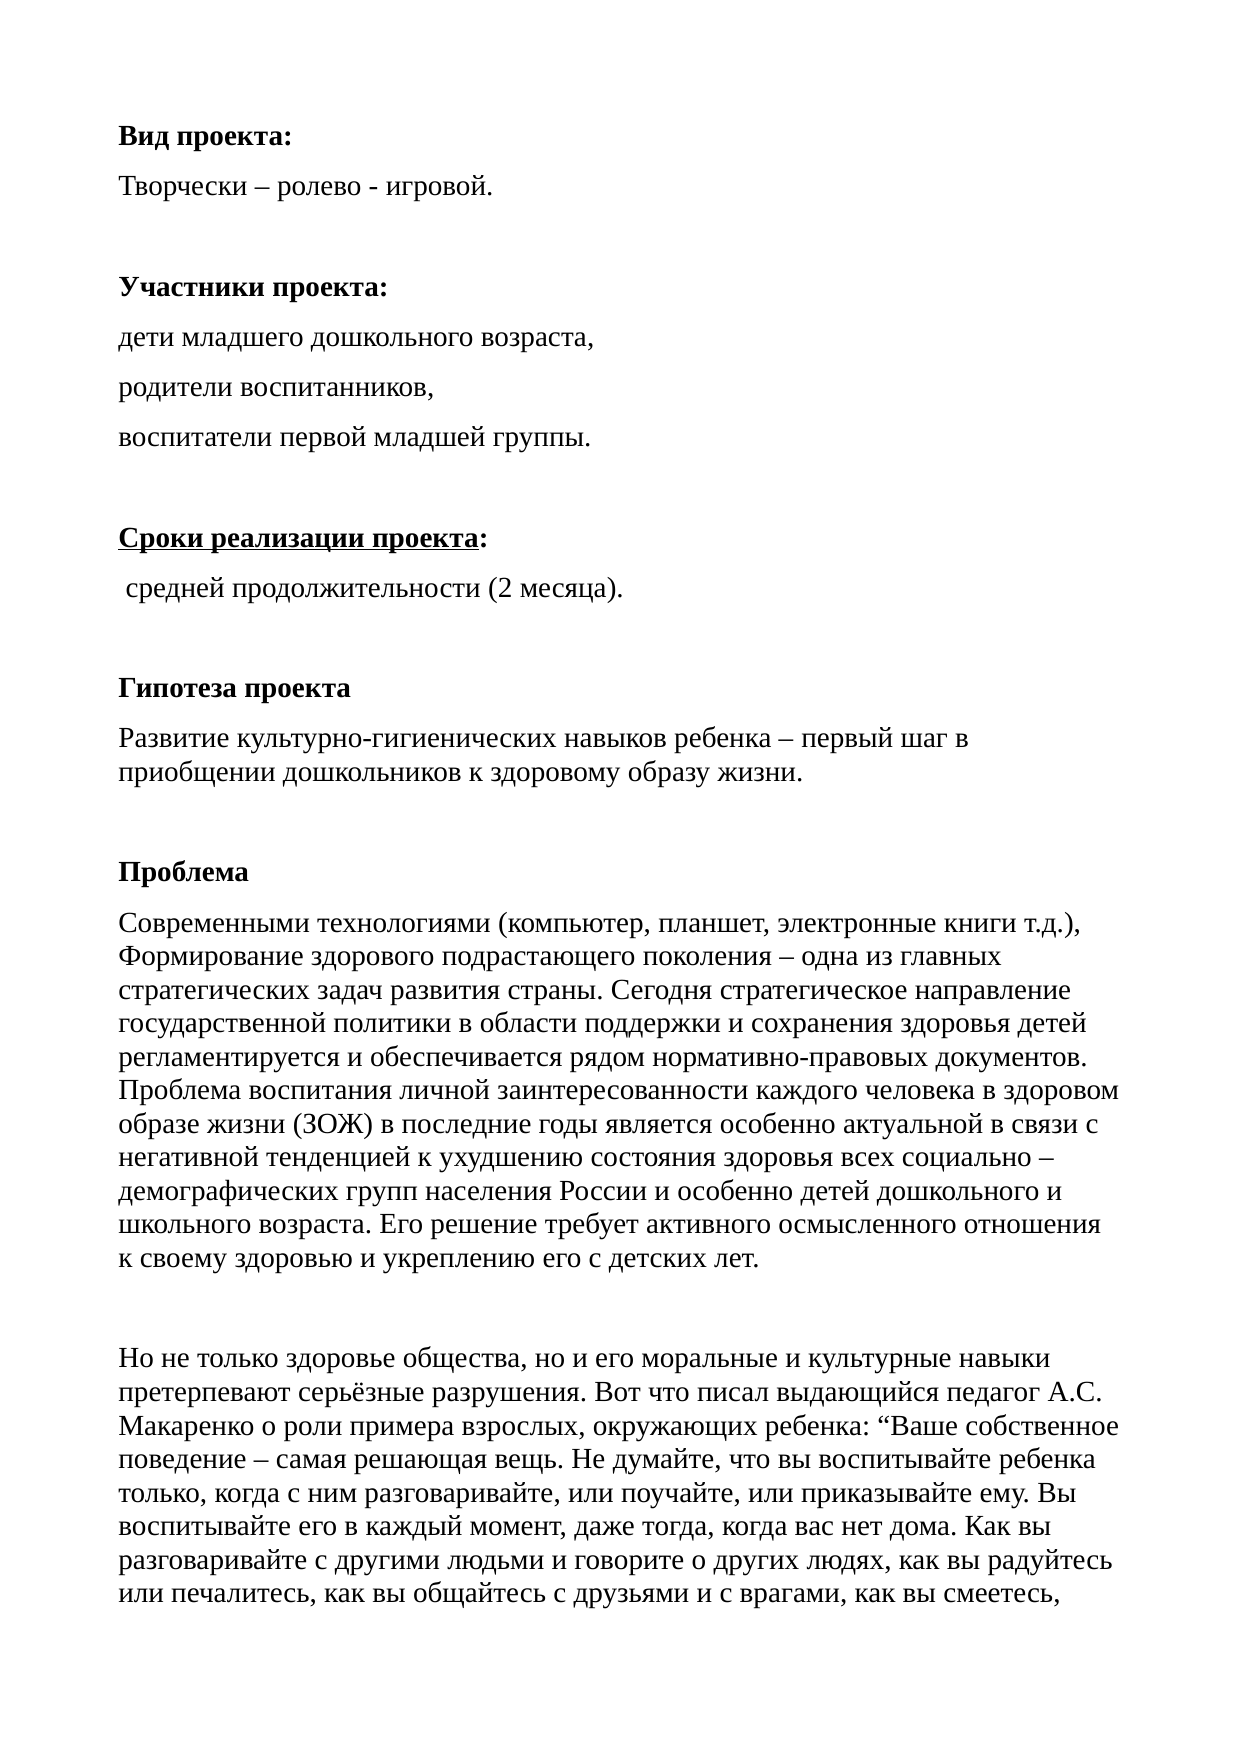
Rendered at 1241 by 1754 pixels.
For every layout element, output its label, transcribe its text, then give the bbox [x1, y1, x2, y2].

text Развитие культурно-гигиенических навыков ребенка – первый шаг в приобщении дошкольников к здоровому образу жизни. [118, 721, 1122, 788]
text средней продолжительности (2 месяца). [118, 570, 1122, 603]
text Творчески – ролево - игровой. [118, 168, 1122, 202]
text Сроки реализации проекта: [118, 520, 1122, 553]
text Проблема [118, 854, 1122, 888]
text дети младшего дошкольного возраста, [118, 319, 1122, 352]
text Но не только здоровье общества, но и его моральные и культурные навыки претерпевают серьёзные разрушения. Вот что писал выдающийся педагог А.С. Макаренко о роли примера взрослых, окружающих ребенка: “Ваше собственное поведение – самая решающая вещь. Не думайте, что вы воспитывайте ребенка только, когда с ним разговаривайте, или поучайте, или приказывайте ему. Вы воспитывайте его в каждый момент, даже тогда, когда вас нет дома. Как вы разговаривайте с другими людьми и говорите о других людях, как вы радуйтесь или печалитесь, как вы общайтесь с друзьями и с врагами, как вы смеетесь, [118, 1341, 1122, 1609]
text родители воспитанников, [118, 369, 1122, 403]
text Участники проекта: [118, 269, 1122, 302]
text воспитатели первой младшей группы. [118, 419, 1122, 453]
text Современными технологиями (компьютер, планшет, электронные книги т.д.), Формирование здорового подрастающего поколения – одна из главных стратегических задач развития страны. Сегодня стратегическое направление государственной политики в области поддержки и сохранения здоровья детей регламентируется и обеспечивается рядом нормативно-правовых документов. Проблема воспитания личной заинтересованности каждого человека в здоровом образе жизни (ЗОЖ) в последние годы является особенно актуальной в связи с негативной тенденцией к ухудшению состояния здоровья всех социально – демографических групп населения России и особенно детей дошкольного и школьного возраста. Его решение требует активного осмысленного отношения к своему здоровью и укреплению его с детских лет. [118, 905, 1122, 1274]
text Вид проекта: [118, 118, 1122, 152]
text Гипотеза проекта [118, 670, 1122, 704]
